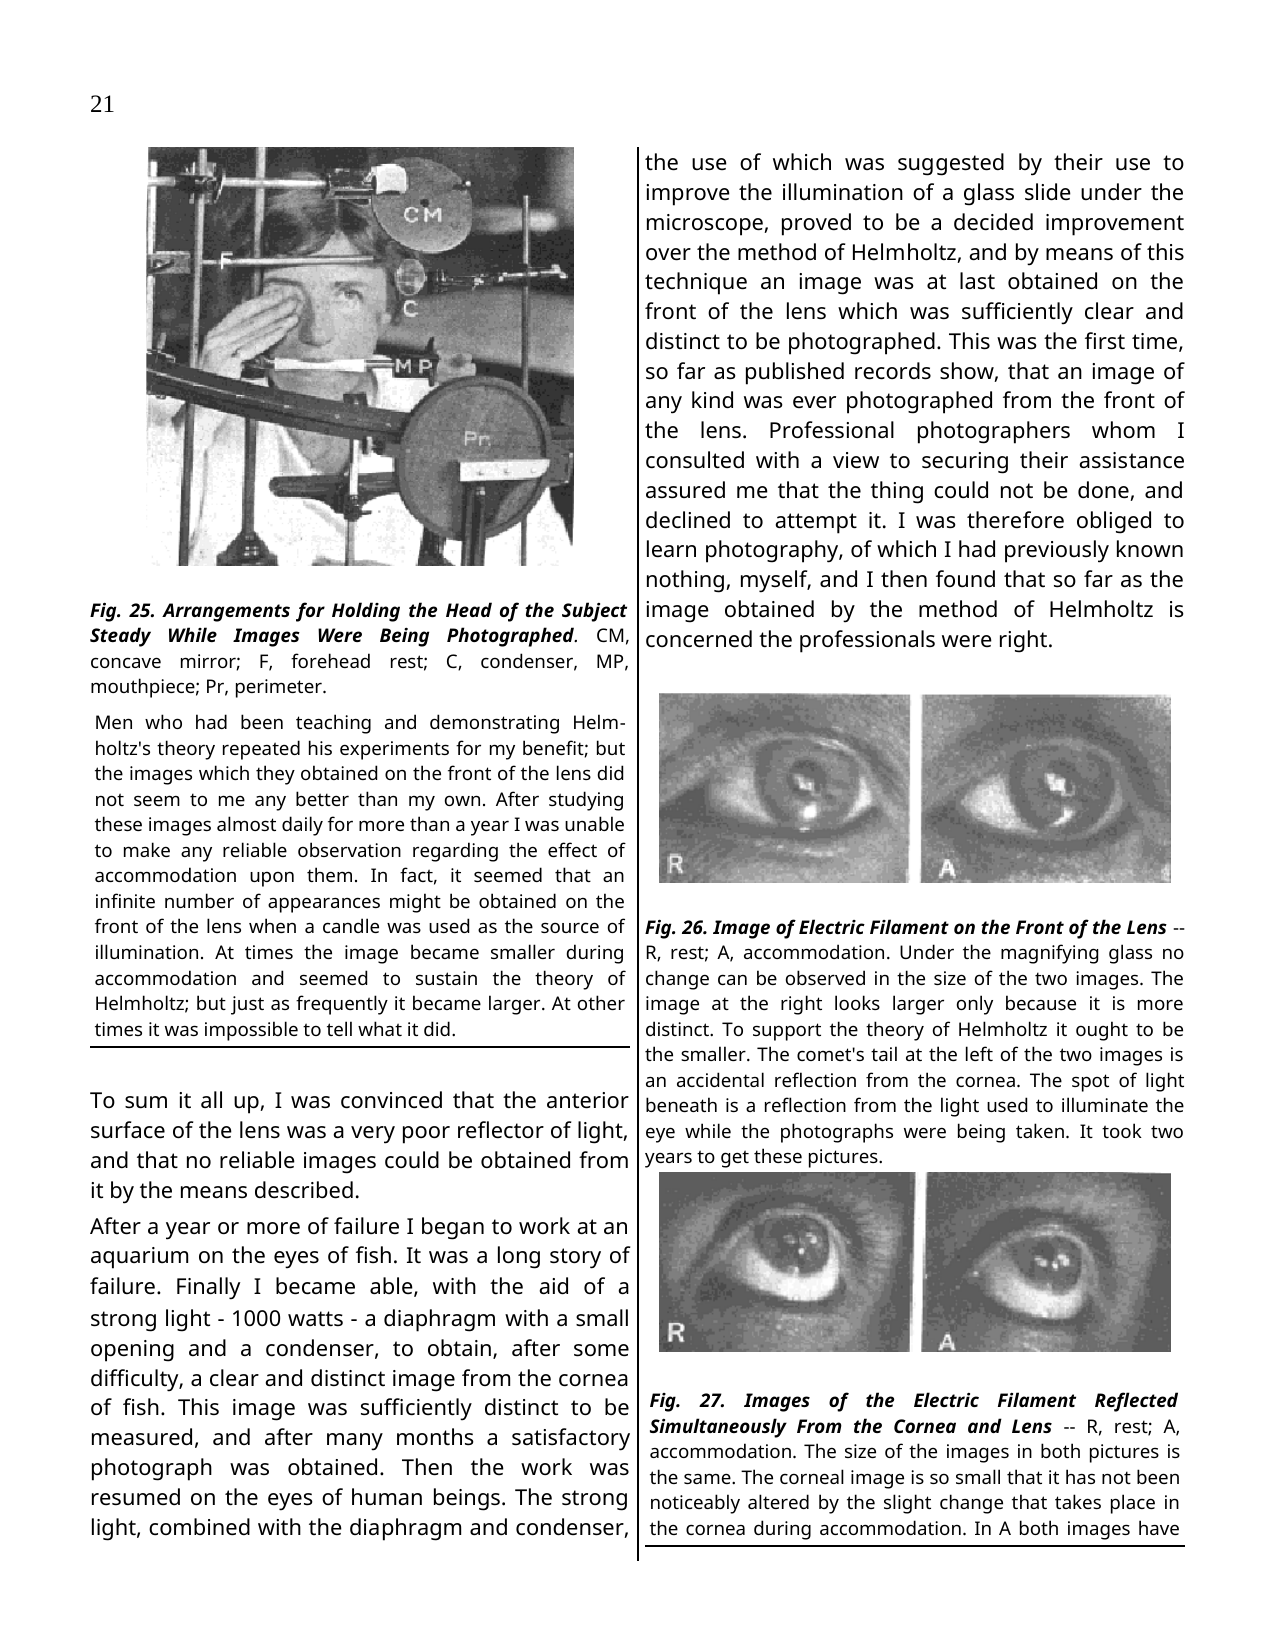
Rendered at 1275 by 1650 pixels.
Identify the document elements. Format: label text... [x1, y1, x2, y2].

picture [659, 692, 1171, 883]
text Men who had been teaching and demonstrating Helm­holtz's theory repeated his experiments for my benefit; but the images which they obtained on the front of the lens did not seem to me any better than my own. After studying these images almost daily for more than a year I was unable to make any reliable observation regarding the effect of accommodation upon them. In fact, it seemed that an infinite number of appearances might be obtained on the front of the lens when a candle was used as the source of illumination. At times the image became smaller during accommodation and seemed to sustain the theory of Helmholtz; but just as frequently it became larger. At other times it was impossible to tell what it did. [90, 705, 630, 1046]
picture [146, 147, 574, 566]
text the use of which was sug­gested by their use to improve the illumination of a glass slide under the microscope, proved to be a decided improvement over the method of Helm­holtz, and by means of this technique an image was at last obtained on the front of the lens which was sufficiently clear and distinct to be photographed. This was the first time, so far as published records show, that an image of any kind was ever photographed from the front of the lens. Professional photographers whom I consul­ted with a view to securing their assis­tance assured me that the thing could not be done, and declined to attempt it. I was there­fore obliged to learn photography, of which I had previously known nothing, myself, and I then found that so far as the image obtained by the method of Helmholtz is concerned the professionals were right. [645, 147, 1185, 654]
text Fig. 26. Image of Electric Filament on the Front of the Lens -- R, rest; A, accommodation. Under the magnifying glass no change can be observed in the size of the two images. The image at the right looks larger only because it is more distinct. To support the theory of Helmholtz it ought to be the smaller. The comet's tail at the left of the two images is an accidental reflection from the cornea. The spot of light beneath is a reflection from the light used to illuminate the eye while the photographs were being taken. It took two years to get these pictures. [645, 914, 1185, 1169]
text To sum it all up, I was convinced that the anterior surface of the lens was a very poor reflector of light, and that no reliable images could be obtained from it by the means described. [90, 1085, 630, 1204]
text Fig. 25. Arrangements for Holding the Head of the Subject Steady While Images Were Being Photographed. CM, concave mirror; F, forehead rest; C, condenser, MP, mouthpiece; Pr, perimeter. [90, 597, 630, 699]
text Fig. 27. Images of the Electric Filament Reflected Simultaneously From the Cornea and Lens -- R, rest; A, accommodation. The size of the images in both pictures is the same. The corneal image is so small that it has not been noticeably altered by the slight change that takes place in the cornea during accommodation. In A both images have [645, 1383, 1185, 1545]
text After a year or more of failure I began to work at an aquarium on the eyes of fish. It was a long story of failure. Finally I became able, with the aid of a strong light - 1000 watts - a diaphragm with a small opening and a conden­ser, to obtain, after some diffi­culty, a clear and distinct image from the cornea of fish. This image was suffi­ciently distinct to be meas­ured, and after many months a satisfac­tory photograph was obtained. Then the work was resumed on the eyes of human beings. The strong light, combined with the dia­phragm and condenser, [90, 1211, 630, 1541]
picture [659, 1172, 1171, 1352]
